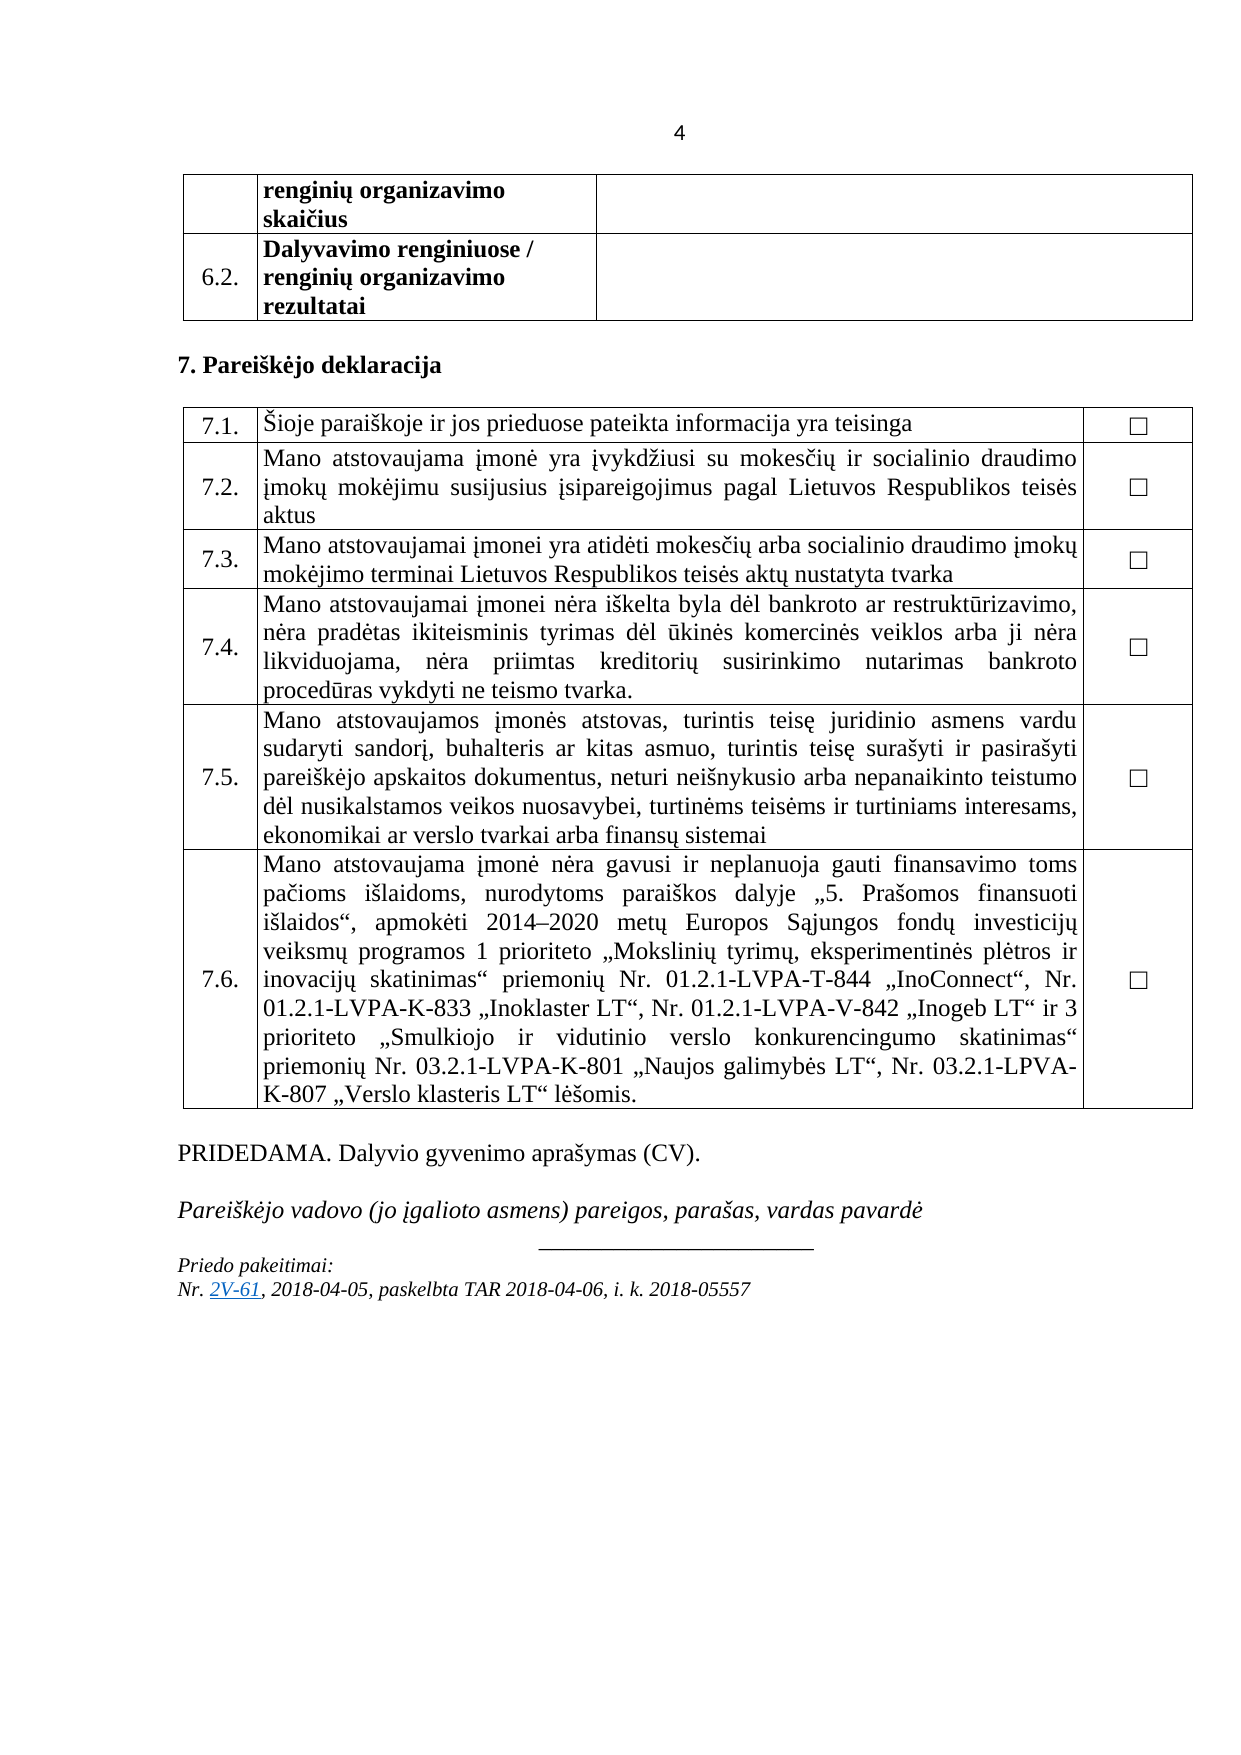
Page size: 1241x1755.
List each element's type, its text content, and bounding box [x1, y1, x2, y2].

table_header Šioje paraiškoje ir jos prieduose pateikta informacija yra teisinga [258, 408, 1083, 442]
table_header 7.1. [184, 408, 257, 442]
table_cell Mano atstovaujamai įmonei nėra iškelta byla dėl bankroto ar restruktūrizavimo, nėra pradėtas ikiteisminis tyrimas dėl ūkinės komercinės veiklos arba ji nėra likviduojama, nėra priimtas kreditorių susirinkimo nutarimas bankroto procedūras vykdyti ne teismo tvarka. [258, 589, 1083, 704]
table_header □ [1084, 408, 1192, 442]
table_cell □ [1084, 850, 1192, 1108]
table_cell 7.2. [184, 443, 257, 529]
text PRIDEDAMA. Dalyvio gyvenimo aprašymas (CV). [177, 1138, 1181, 1167]
table_cell □ [1084, 443, 1192, 529]
table_header renginių organizavimo skaičius [258, 175, 596, 233]
table_cell □ [1084, 705, 1192, 848]
table_cell 7.5. [184, 705, 257, 848]
table_cell 6.2. [184, 234, 257, 320]
table_header [597, 175, 1192, 233]
table_cell 7.4. [184, 589, 257, 704]
table_cell Mano atstovaujamai įmonei yra atidėti mokesčių arba socialinio draudimo įmokų mokėjimo terminai Lietuvos Respublikos teisės aktų nustatyta tvarka [258, 530, 1083, 588]
table_header [184, 175, 257, 233]
table_cell 7.6. [184, 850, 257, 1108]
table_cell Mano atstovaujama įmonė nėra gavusi ir neplanuoja gauti finansavimo toms pačioms išlaidoms, nurodytoms paraiškos dalyje „5. Prašomos finansuoti išlaidos“, apmokėti 2014–2020 metų Europos Sąjungos fondų investicijų veiksmų programos 1 prioriteto „Mokslinių tyrimų, eksperimentinės plėtros ir inovacijų skatinimas“ priemonių Nr. 01.2.1-LVPA-T-844 „InoConnect“, Nr. 01.2.1-LVPA-K-833 „Inoklaster LT“, Nr. 01.2.1-LVPA-V-842 „Inogeb LT“ ir 3 prioriteto „Smulkiojo ir vidutinio verslo konkurencingumo skatinimas“ priemonių Nr. 03.2.1-LVPA-K-801 „Naujos galimybės LT“, Nr. 03.2.1-LPVA-K-807 „Verslo klasteris LT“ lėšomis. [258, 850, 1083, 1108]
table_cell □ [1084, 589, 1192, 704]
text Nr. 2V-61, 2018-04-05, paskelbta TAR 2018-04-06, i. k. 2018-05557 [177, 1277, 1181, 1301]
table_cell [597, 234, 1192, 320]
table_cell Mano atstovaujamos įmonės atstovas, turintis teisę juridinio asmens vardu sudaryti sandorį, buhalteris ar kitas asmuo, turintis teisę surašyti ir pasirašyti pareiškėjo apskaitos dokumentus, neturi neišnykusio arba nepanaikinto teistumo dėl nusikalstamos veikos nuosavybei, turtinėms teisėms ir turtiniams interesams, ekonomikai ar verslo tvarkai arba finansų sistemai [258, 705, 1083, 848]
table_cell □ [1084, 530, 1192, 588]
table_cell Mano atstovaujama įmonė yra įvykdžiusi su mokesčių ir socialinio draudimo įmokų mokėjimu susijusius įsipareigojimus pagal Lietuvos Respublikos teisės aktus [258, 443, 1083, 529]
text Pareiškėjo vadovo (jo įgalioto asmens) pareigos, parašas, vardas pavardė [177, 1196, 1181, 1224]
text 7. Pareiškėjo deklaracija [177, 350, 1181, 378]
table_cell Dalyvavimo renginiuose / renginių organizavimo rezultatai [258, 234, 596, 320]
text ______________________ [177, 1224, 1181, 1253]
text Priedo pakeitimai: [177, 1253, 1181, 1277]
table_cell 7.3. [184, 530, 257, 588]
